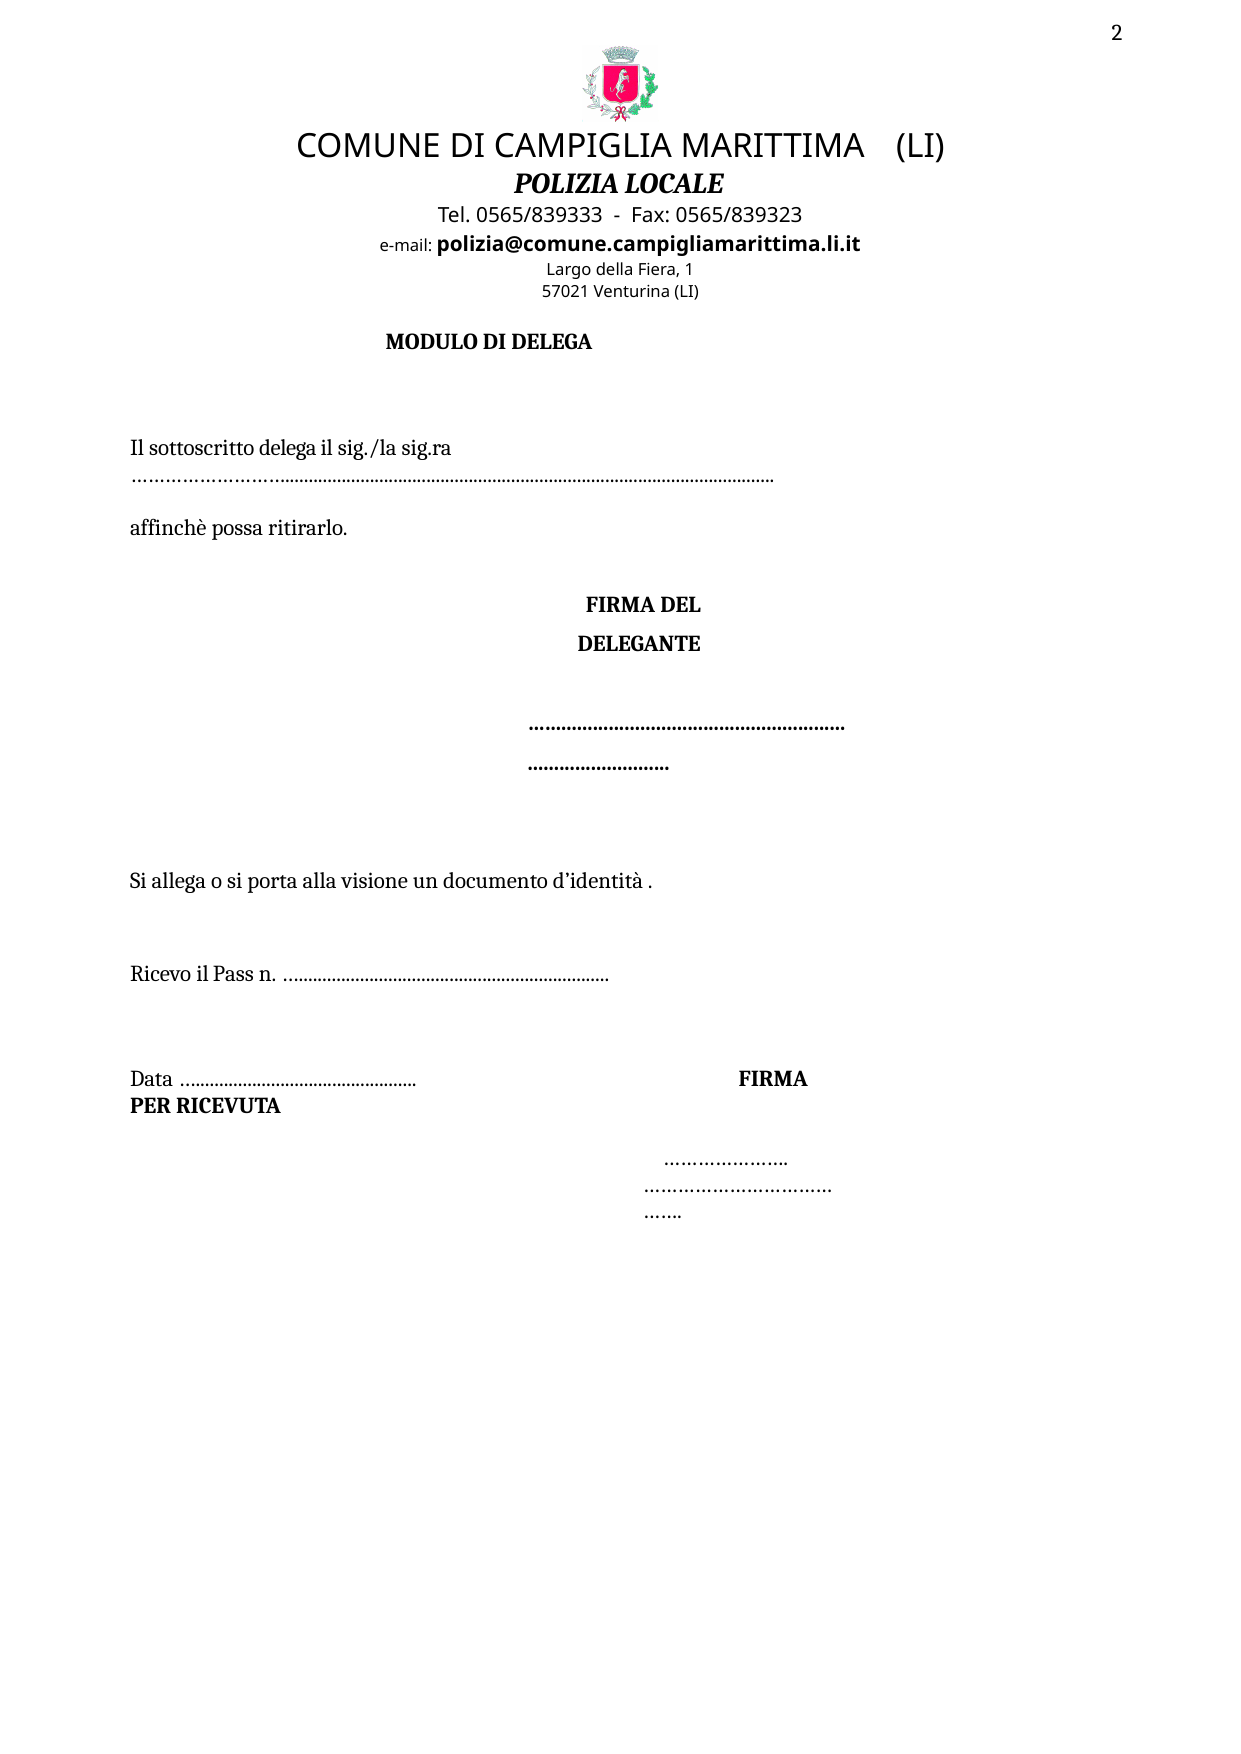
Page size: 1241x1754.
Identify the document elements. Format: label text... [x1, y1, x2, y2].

text affinchè possa ritirarlo. [130, 514, 848, 541]
text ………………….…………………………………. [642, 1145, 848, 1224]
text Si allega o si porta alla visione un documento d’identità . [130, 868, 848, 894]
text FIRMA DEL DELEGANTE [537, 591, 700, 657]
text Ricevo il Pass n. ….................................................................. [130, 960, 848, 987]
text Il sottoscritto delega il sig./la sig.ra ………………………........................................................................................................ [130, 435, 848, 488]
subtitle MODULO DI DELEGA [130, 329, 848, 356]
text ….................................................................................... [527, 710, 848, 776]
text Data …............................................... FIRMA PER RICEVUTA [130, 1066, 848, 1119]
